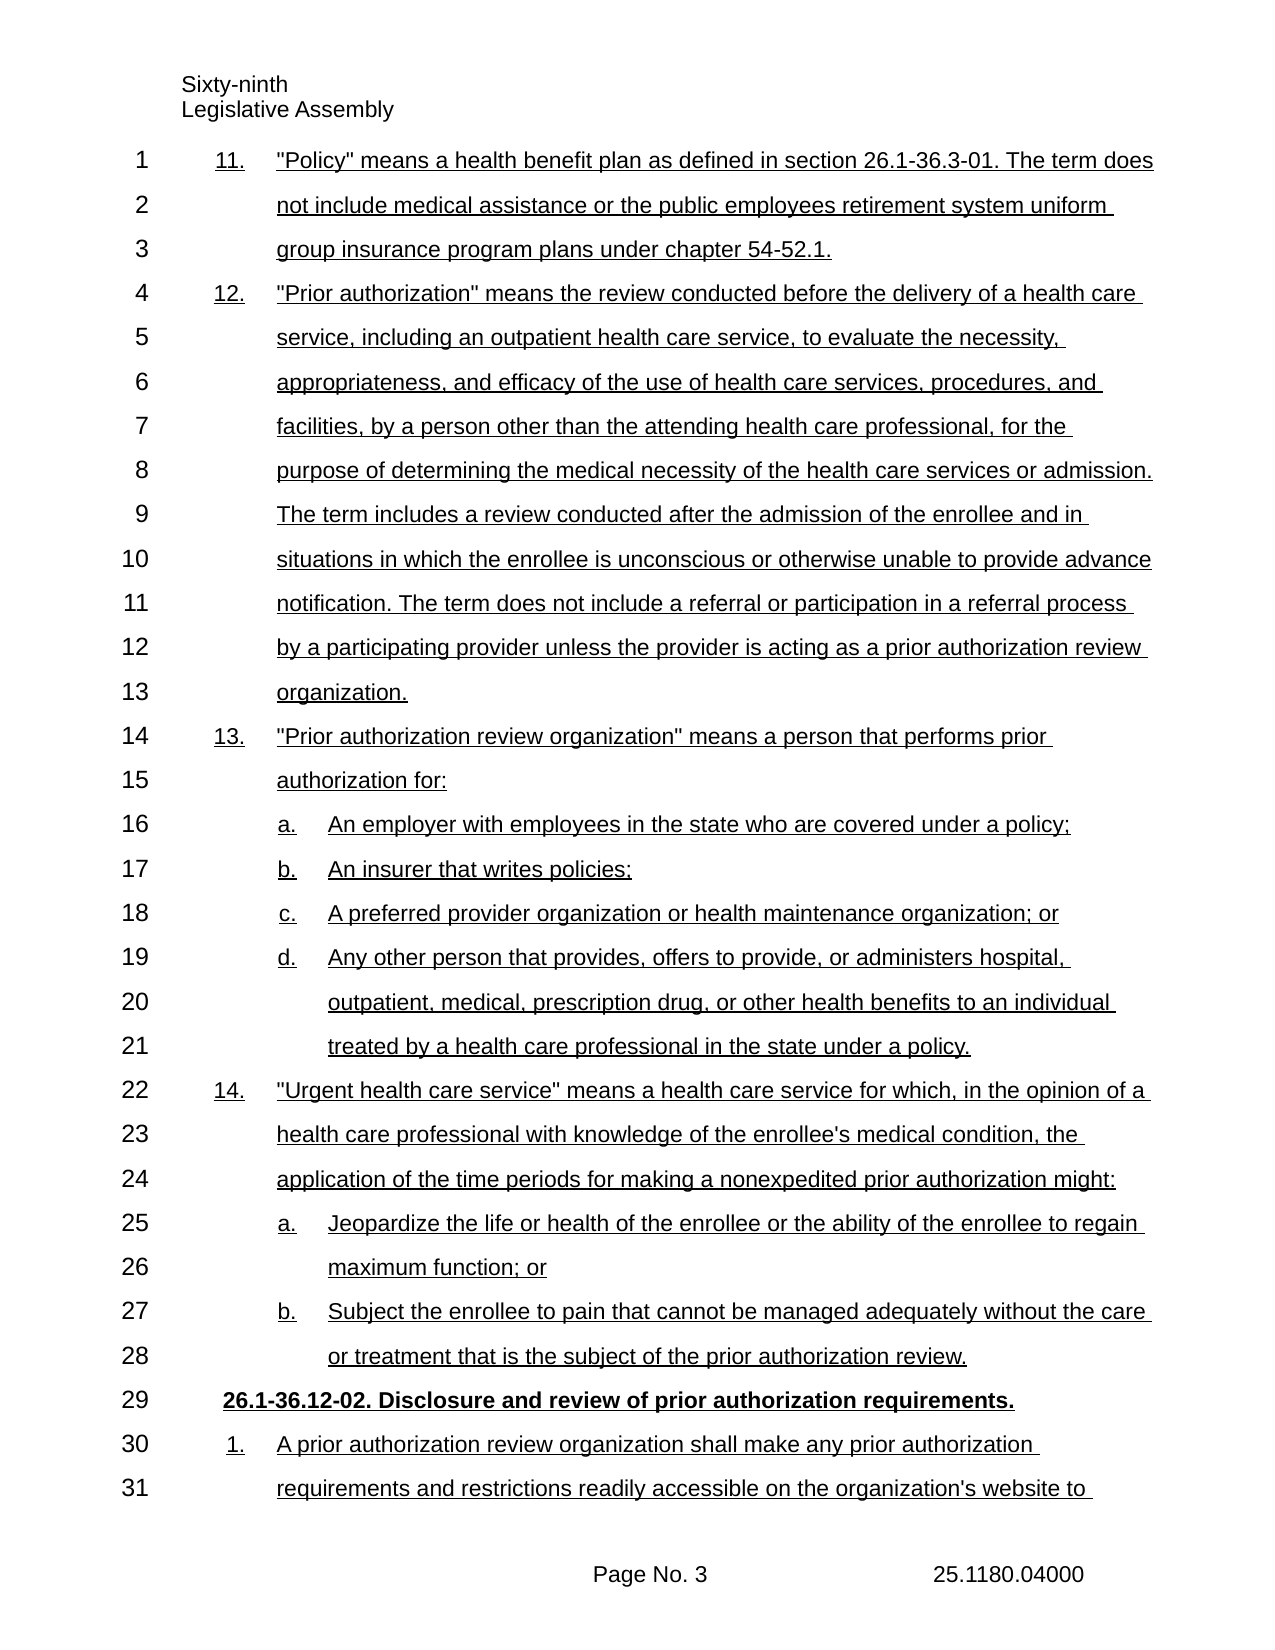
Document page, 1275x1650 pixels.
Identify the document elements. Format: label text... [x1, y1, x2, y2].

text 11. "Policy" means a health benefit plan as defined in section 26.1‑36.3‑01. The term does not include medical assistance or the public employees retirement system uniform group insurance program plans under chapter 54‑52.1. [181, 133, 1154, 266]
text 1. A prior authorization review organization shall make any prior authorization requirements and restrictions readily accessible on the organization's website to [181, 1417, 1154, 1506]
text 12. "Prior authorization" means the review conducted before the delivery of a health care service, including an outpatient health care service, to evaluate the necessity, appropriateness, and efficacy of the use of health care services, procedures, and facilities, by a person other than the attending health care professional, for the purpose of determining the medical necessity of the health care services or admission. The term includes a review conducted after the admission of the enrollee and in situations in which the enrollee is unconscious or otherwise unable to provide advance notification. The term does not include a referral or participation in a referral process by a participating provider unless the provider is acting as a prior authorization review organization. [181, 266, 1154, 709]
text 14. "Urgent health care service" means a health care service for which, in the opinion of a health care professional with knowledge of the enrollee's medical condition, the application of the time periods for making a nonexpedited prior authorization might: [181, 1063, 1154, 1196]
text b. An insurer that writes policies; [181, 842, 1154, 886]
text a. An employer with employees in the state who are covered under a policy; [181, 797, 1154, 842]
text b. Subject the enrollee to pain that cannot be managed adequately without the care or treatment that is the subject of the prior authorization review. [181, 1284, 1154, 1373]
subtitle 26.1-36.12-02. Disclosure and review of prior authorization requirements. [181, 1373, 1154, 1417]
text c. A preferred provider organization or health maintenance organization; or [181, 886, 1154, 930]
text 13. "Prior authorization review organization" means a person that performs prior authorization for: [181, 709, 1154, 797]
text a. Jeopardize the life or health of the enrollee or the ability of the enrollee to regain maximum function; or [181, 1196, 1154, 1284]
text d. Any other person that provides, offers to provide, or administers hospital, outpatient, medical, prescription drug, or other health benefits to an individual treated by a health care professional in the state under a policy. [181, 930, 1154, 1063]
